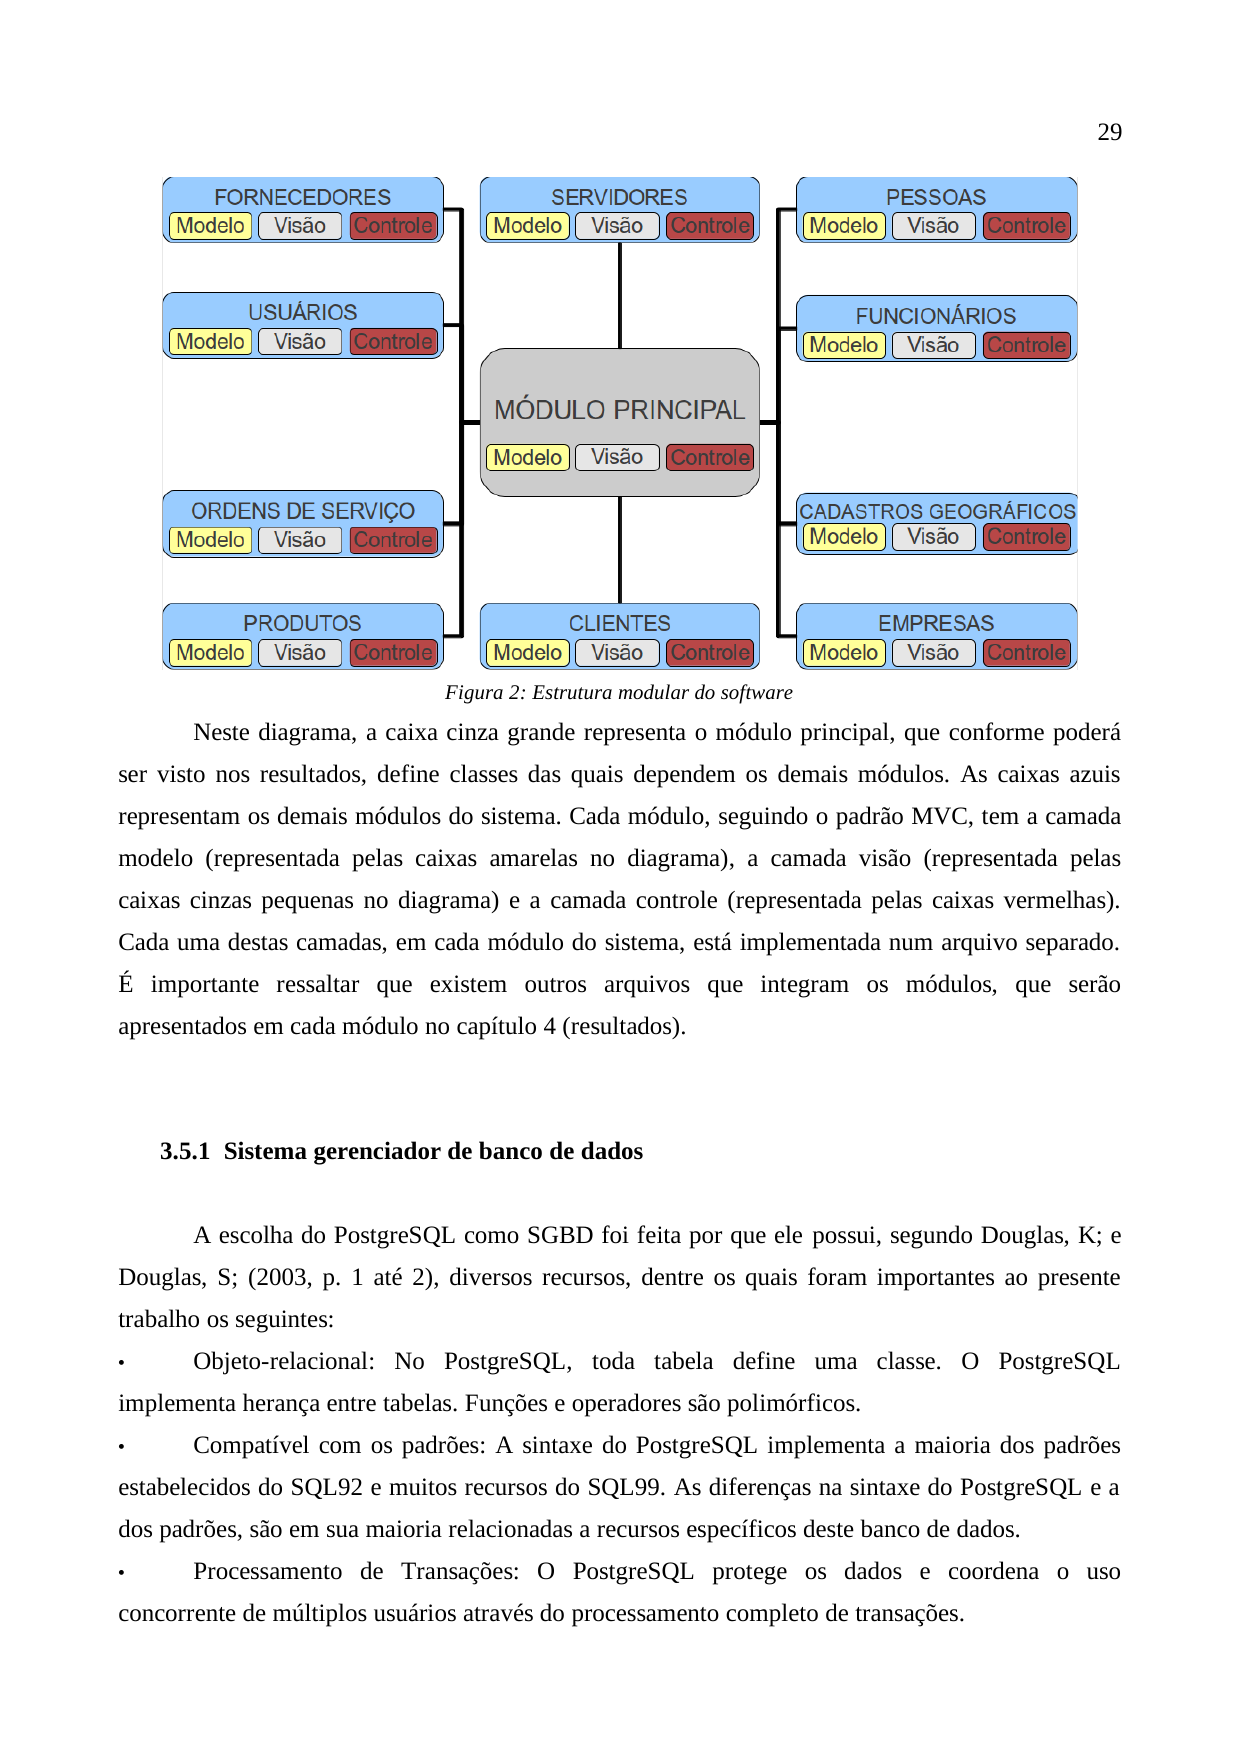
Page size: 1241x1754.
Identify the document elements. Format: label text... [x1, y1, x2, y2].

list Objeto-relacional: No PostgreSQL, toda tabela define uma classe. O PostgreSQL implementa herança entre tabelas. Funções e operadores são polimórficos. [118, 1347, 1122, 1417]
text Neste diagrama, a caixa cinza grande representa o módulo principal, que conforme poderá ser visto nos resultados, define classes das quais dependem os demais módulos. As caixas azuis representam os demais módulos do sistema. Cada módulo, seguindo o padrão MVC, tem a camada modelo (representada pelas caixas amarelas no diagrama), a camada visão (representada pelas caixas cinzas pequenas no diagrama) e a camada controle (representada pelas caixas vermelhas). Cada uma destas camadas, em cada módulo do sistema, está implementada num arquivo separado. É importante ressaltar que existem outros arquivos que integram os módulos, que serão apresentados em cada módulo no capítulo 4 (resultados). [118, 718, 1122, 1040]
text Figura 2: Estrutura modular do software [162, 670, 1078, 704]
text A escolha do PostgreSQL como SGBD foi feita por que ele possui, segundo Douglas, K; e Douglas, S; (2003, p. 1 até 2), diversos recursos, dentre os quais foram importantes ao presente trabalho os seguintes: [118, 1221, 1122, 1333]
list Compatível com os padrões: A sintaxe do PostgreSQL implementa a maioria dos padrões estabelecidos do SQL92 e muitos recursos do SQL99. As diferenças na sintaxe do PostgreSQL e a dos padrões, são em sua maioria relacionadas a recursos específicos deste banco de dados. [118, 1431, 1122, 1543]
picture [162, 177, 1078, 670]
subtitle Sistema gerenciador de banco de dados [153, 1137, 1122, 1165]
list Processamento de Transações: O PostgreSQL protege os dados e coordena o uso concorrente de múltiplos usuários através do processamento completo de transações. [118, 1557, 1122, 1627]
